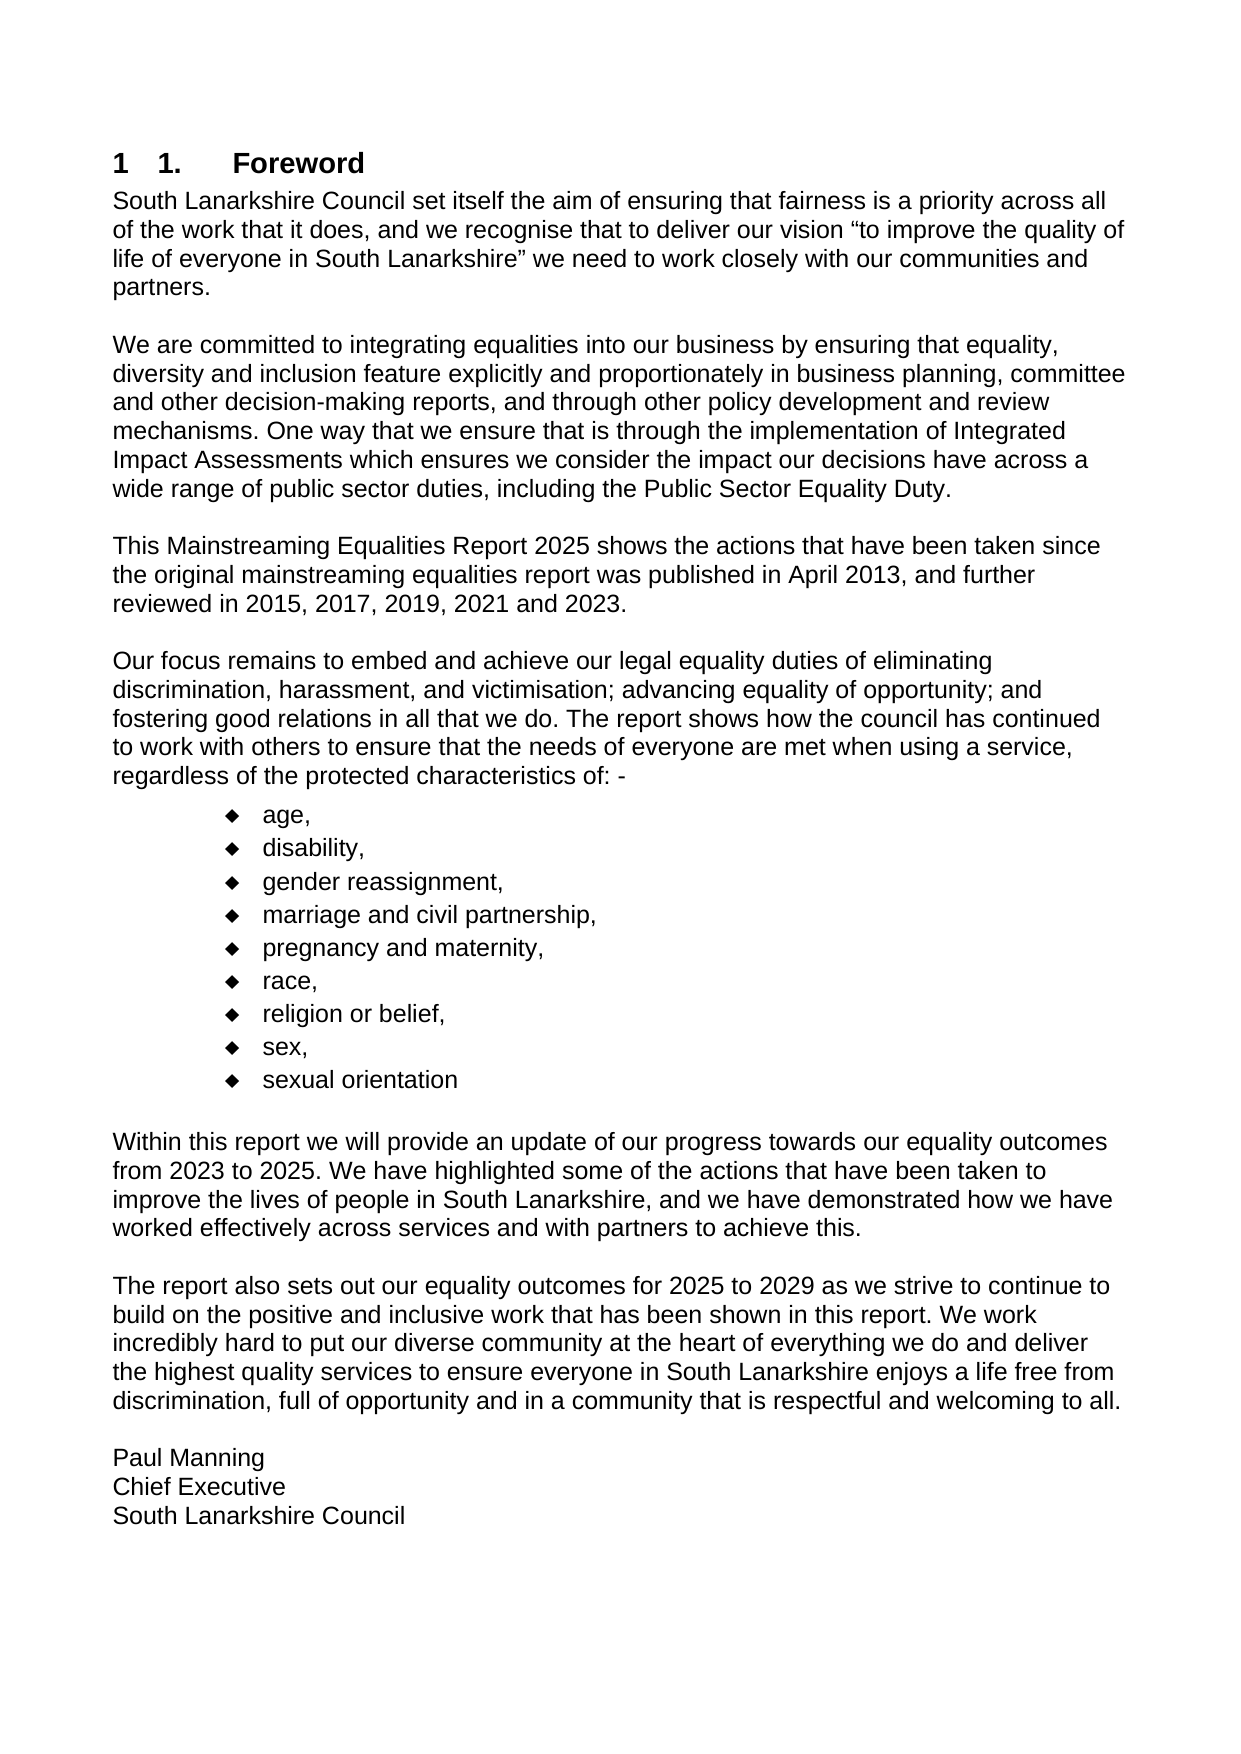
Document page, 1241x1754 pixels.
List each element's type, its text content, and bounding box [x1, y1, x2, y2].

text Paul Manning [112, 1443, 1128, 1472]
list disability, [225, 833, 1128, 862]
text Our focus remains to embed and achieve our legal equality duties of eliminating discrimination, harassment, and victimisation; advancing equality of opportunity; and fostering good relations in all that we do. The report shows how the council has continued to work with others to ensure that the needs of everyone are met when using a service, regardless of the protected characteristics of: - [112, 646, 1128, 790]
text The report also sets out our equality outcomes for 2025 to 2029 as we strive to continue to build on the positive and inclusive work that has been shown in this report. We work incredibly hard to put our diverse community at the heart of everything we do and deliver the highest quality services to ensure everyone in South Lanarkshire enjoys a life free from discrimination, full of opportunity and in a community that is respectful and welcoming to all. [112, 1271, 1128, 1414]
list religion or belief, [225, 999, 1128, 1028]
text South Lanarkshire Council [112, 1501, 1128, 1529]
text We are committed to integrating equalities into our business by ensuring that equality, diversity and inclusion feature explicitly and proportionately in business planning, committee and other decision-making reports, and through other policy development and review mechanisms. One way that we ensure that is through the implementation of Integrated Impact Assessments which ensures we consider the impact our decisions have across a wide range of public sector duties, including the Public Sector Equality Duty. [112, 330, 1128, 502]
list sexual orientation [225, 1065, 1128, 1094]
list pregnancy and maternity, [225, 933, 1128, 962]
text Chief Executive [112, 1472, 1128, 1501]
list marriage and civil partnership, [225, 899, 1128, 928]
text Within this report we will provide an update of our progress towards our equality outcomes from 2023 to 2025. We have highlighted some of the actions that have been taken to improve the lives of people in South Lanarkshire, and we have demonstrated how we have worked effectively across services and with partners to achieve this. [112, 1127, 1128, 1242]
list gender reassignment, [225, 866, 1128, 895]
list age, [225, 800, 1128, 829]
text South Lanarkshire Council set itself the aim of ensuring that fairness is a priority across all of the work that it does, and we recognise that to deliver our vision “to improve the quality of life of everyone in South Lanarkshire” we need to work closely with our communities and partners. [112, 186, 1128, 301]
text This Mainstreaming Equalities Report 2025 shows the actions that have been taken since the original mainstreaming equalities report was published in April 2013, and further reviewed in 2015, 2017, 2019, 2021 and 2023. [112, 531, 1128, 617]
subtitle 1. Foreword [112, 146, 1128, 180]
list sex, [225, 1032, 1128, 1061]
list race, [225, 966, 1128, 995]
